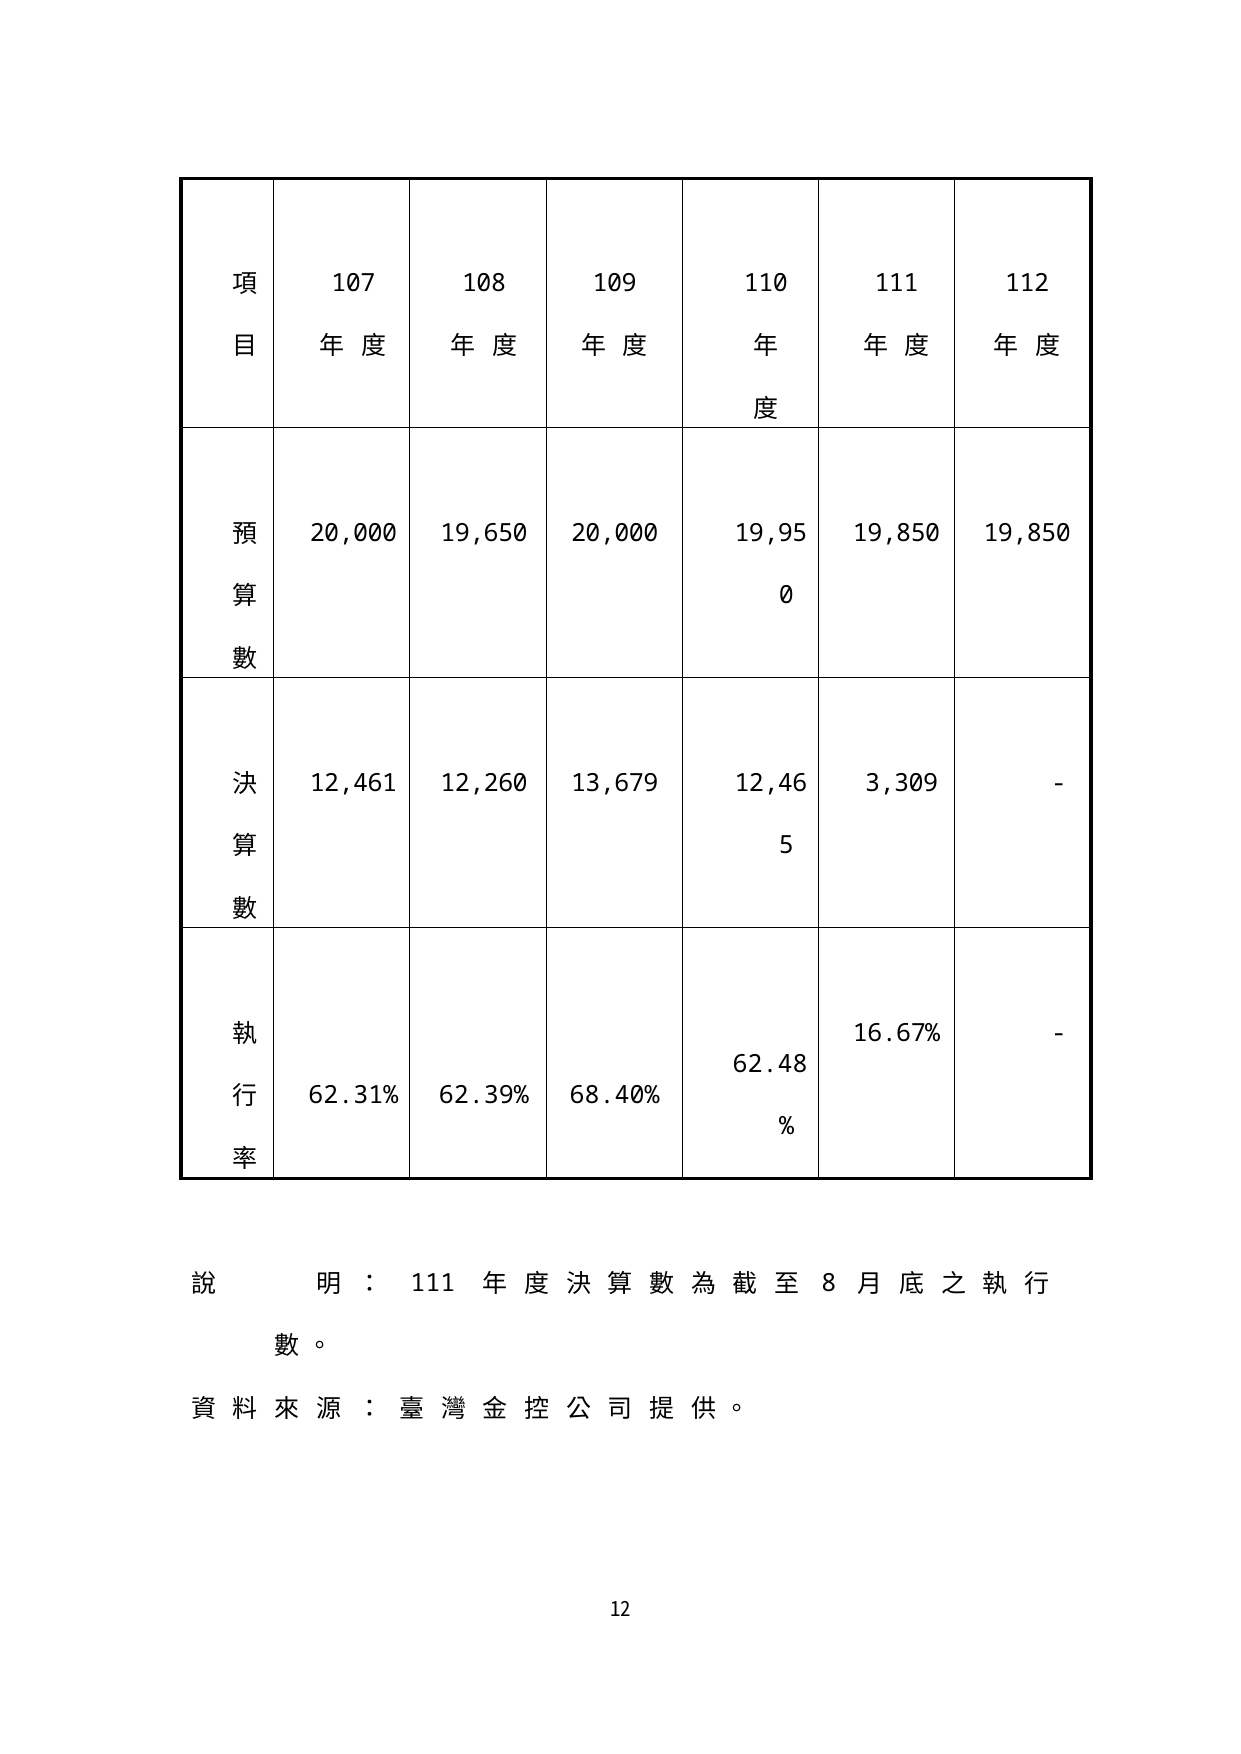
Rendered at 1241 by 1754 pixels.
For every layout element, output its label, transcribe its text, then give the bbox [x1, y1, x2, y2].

table_header 項目 [183, 180, 273, 427]
table_cell 19,850 [955, 428, 1089, 677]
table_cell 13,679 [547, 678, 682, 927]
table_cell 決算數 [183, 678, 273, 927]
table_cell 62.31% [274, 928, 409, 1177]
table_cell 3,309 [819, 678, 954, 927]
table_cell 62.39% [410, 928, 546, 1177]
table_cell 20,000 [547, 428, 682, 677]
text 說 明：111年度決算數為截至8月底之執行數。 [183, 1240, 1058, 1365]
table_cell 執行率 [183, 928, 273, 1177]
table_cell 20,000 [274, 428, 409, 677]
table_header 107年度 [274, 180, 409, 427]
table_header 110年度 [683, 180, 818, 427]
text 資料來源：臺灣金控公司提供。 [183, 1365, 1058, 1427]
table_cell 預算數 [183, 428, 273, 677]
table_cell 12,461 [274, 678, 409, 927]
table_header 111年度 [819, 180, 954, 427]
table_cell 68.40% [547, 928, 682, 1177]
table_cell - [955, 928, 1089, 1177]
table_cell 12,465 [683, 678, 818, 927]
table_cell 12,260 [410, 678, 546, 927]
table_cell 16.67% [819, 928, 954, 1177]
table_header 108年度 [410, 180, 546, 427]
table_header 109年度 [547, 180, 682, 427]
table_cell 19,850 [819, 428, 954, 677]
table_cell - [955, 678, 1089, 927]
table_cell 19,650 [410, 428, 546, 677]
table_cell 19,950 [683, 428, 818, 677]
table_header 112年度 [955, 180, 1089, 427]
table_cell 62.48% [683, 928, 818, 1177]
